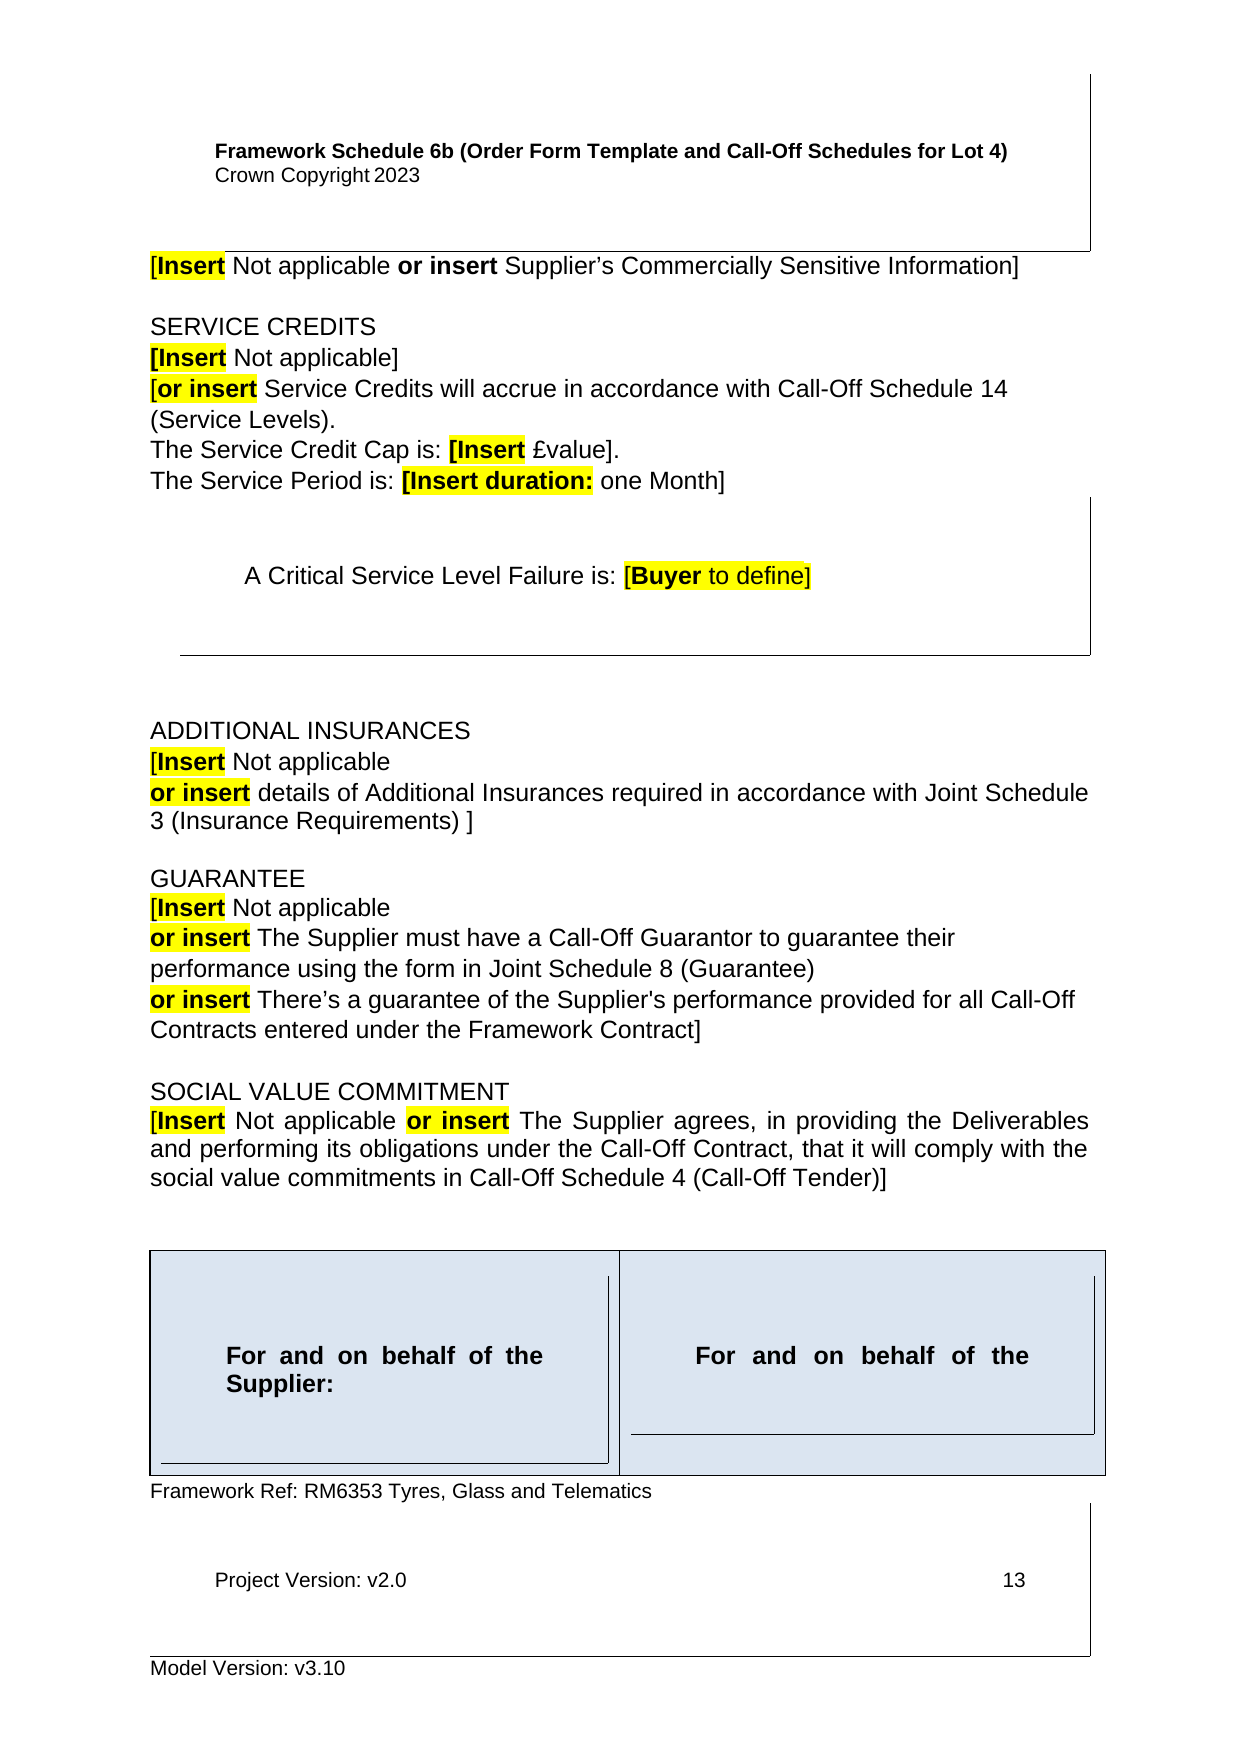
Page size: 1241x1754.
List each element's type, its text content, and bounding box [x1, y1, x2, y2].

text [or insert Service Credits will accrue in accordance with Call-Off Schedule 14 (Service Levels). [150, 374, 1090, 433]
text or insert There’s a guarantee of the Supplier's performance provided for all Call-Off Contracts entered under the Framework Contract] [150, 985, 1090, 1044]
text [Insert Not applicable or insert The Supplier agrees, in providing the Deliverables and performing its obligations under the Call-Off Contract, that it will comply with the social value commitments in Call-Off Schedule 4 (Call-Off Tender)] [150, 1106, 1090, 1192]
text [Insert Not applicable [150, 747, 1090, 776]
text The Service Period is: [Insert duration: one Month] [150, 466, 1090, 495]
text [Insert Not applicable or insert Supplier’s Commercially Sensitive Information] [150, 251, 1090, 280]
text SERVICE CREDITS [150, 312, 1090, 341]
text SOCIAL VALUE COMMITMENT [150, 1077, 1090, 1106]
text GUARANTEE [150, 864, 1090, 893]
text ADDITIONAL INSURANCES [150, 716, 1090, 745]
table_header For and on behalf of the [620, 1251, 1105, 1475]
text or insert details of Additional Insurances required in accordance with Joint Schedule 3 (Insurance Requirements) ] [150, 778, 1090, 835]
text [Insert Not applicable [150, 893, 1090, 921]
table_header For and on behalf of the Supplier: [151, 1251, 619, 1475]
text [Insert Not applicable] [150, 343, 1090, 372]
text A Critical Service Level Failure is: [Buyer to define] [179, 497, 1090, 655]
text The Service Credit Cap is: [Insert £value]. [150, 435, 1090, 464]
text or insert The Supplier must have a Call-Off Guarantor to guarantee their performance using the form in Joint Schedule 8 (Guarantee) [150, 923, 1090, 983]
